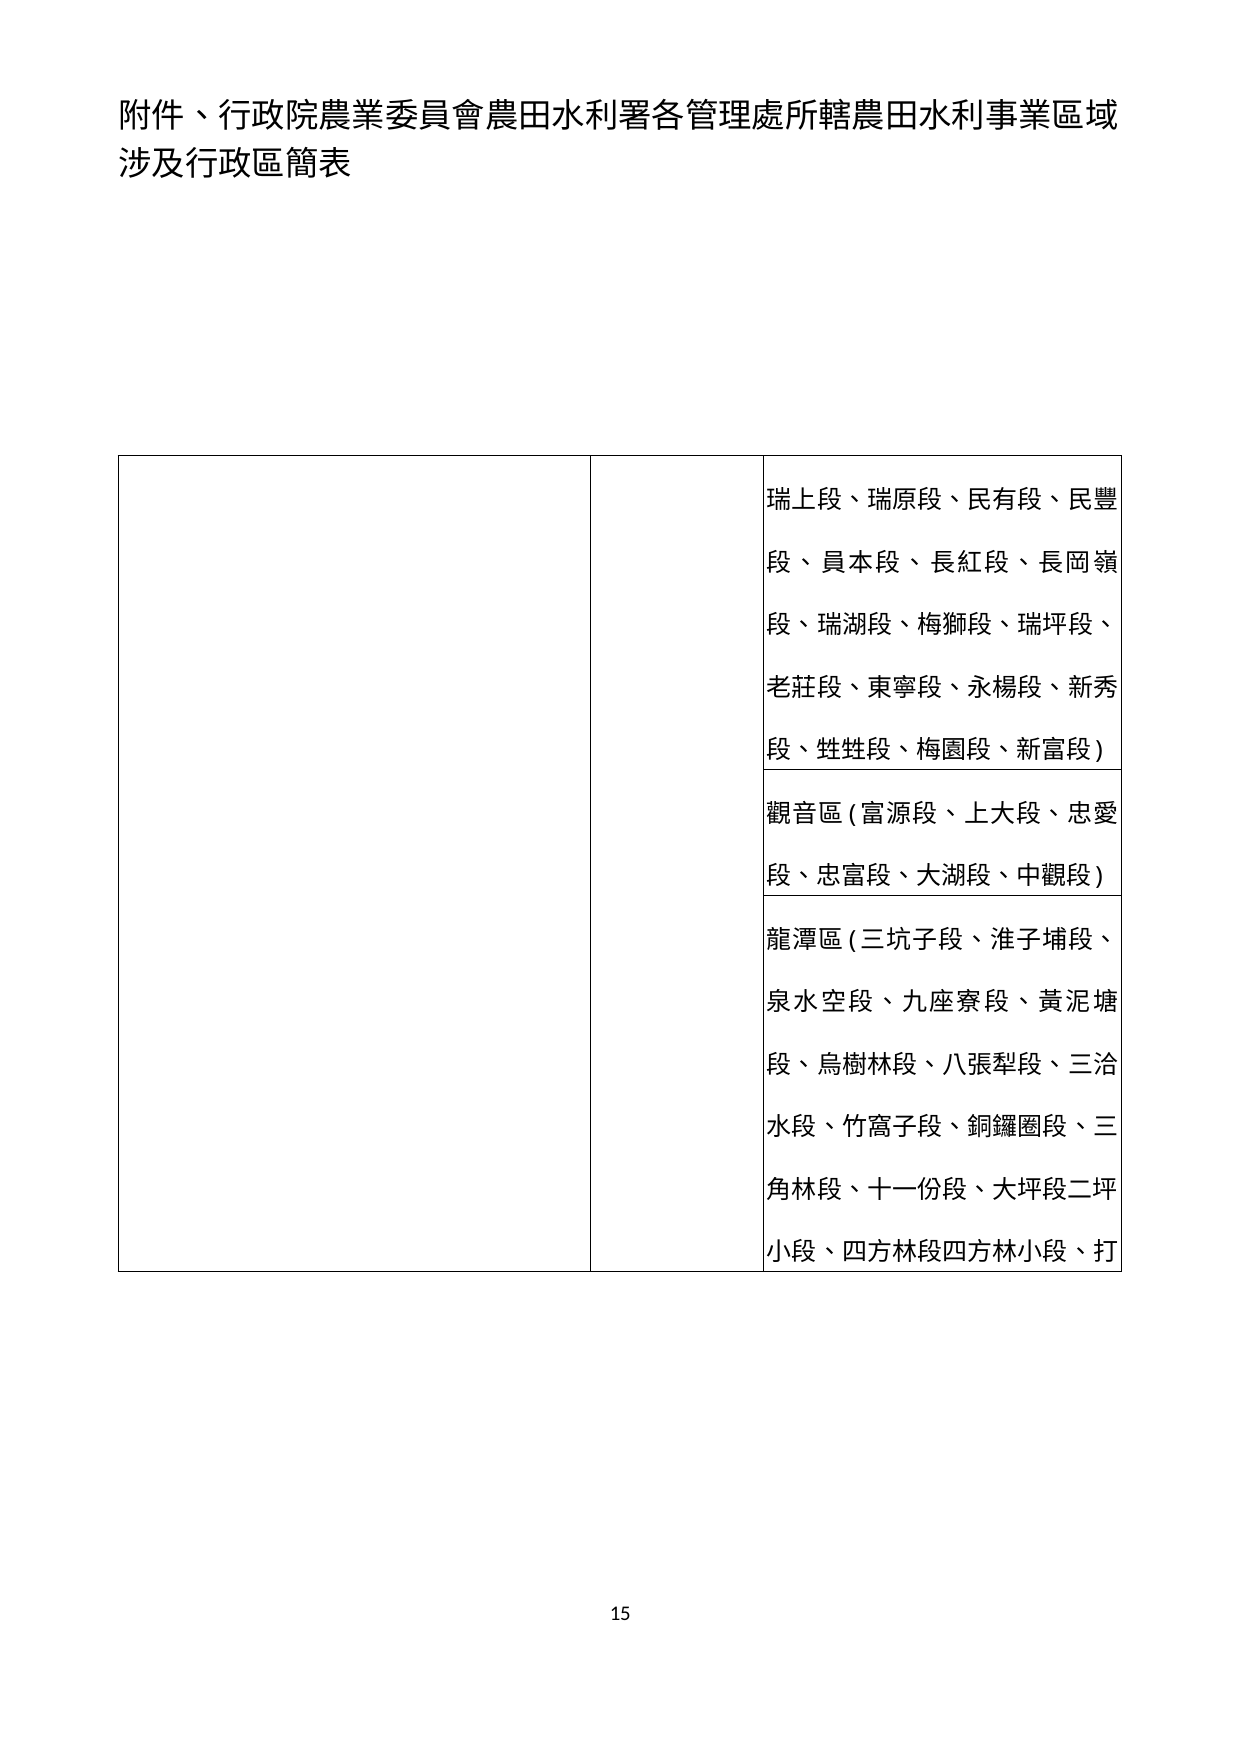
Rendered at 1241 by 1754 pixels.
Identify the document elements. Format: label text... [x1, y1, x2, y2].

table_cell [591, 456, 763, 1271]
table_cell 觀音區(富源段、上大段、忠愛段、忠富段、大湖段、中觀段) [764, 770, 1121, 894]
table_cell 龍潭區(三坑子段、淮子埔段、泉水空段、九座寮段、黃泥塘段、烏樹林段、八張犁段、三洽水段、竹窩子段、銅鑼圈段、三角林段、十一份段、大坪段二坪小段、四方林段四方林小段、打 [764, 896, 1121, 1271]
table_cell 瑞上段、瑞原段、民有段、民豐段、員本段、長紅段、長岡嶺段、瑞湖段、梅獅段、瑞坪段、老莊段、東寧段、永楊段、新秀段、甡甡段、梅園段、新富段) [764, 456, 1121, 768]
table_cell [119, 456, 590, 1271]
